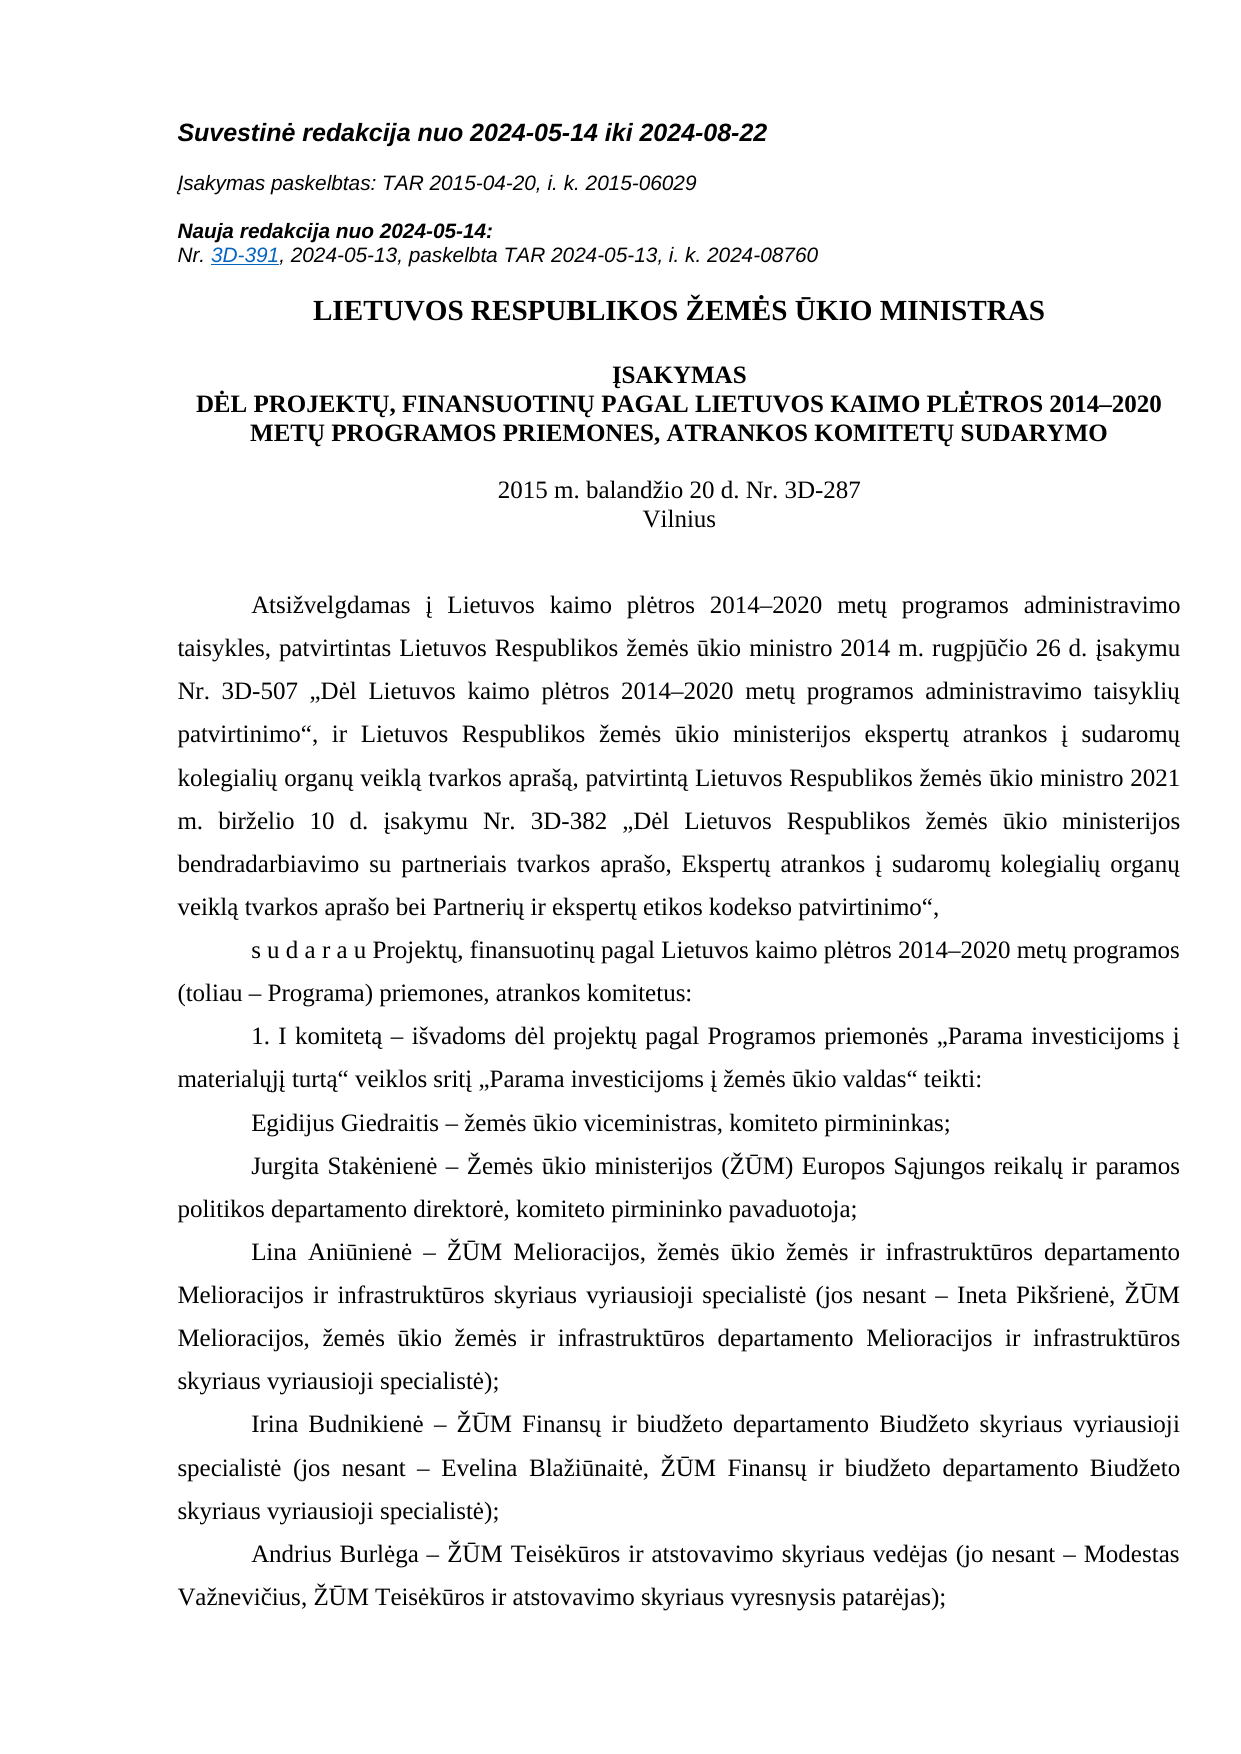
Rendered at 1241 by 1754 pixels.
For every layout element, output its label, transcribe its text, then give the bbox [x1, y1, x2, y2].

text 1. I komitetą – išvadoms dėl projektų pagal Programos priemonės „Parama investicijoms į materialųjį turtą“ veiklos sritį „Parama investicijoms į žemės ūkio valdas“ teikti: [177, 1021, 1181, 1093]
text Vilnius [177, 504, 1181, 533]
text Jurgita Stakėnienė – Žemės ūkio ministerijos (ŽŪM) Europos Sąjungos reikalų ir paramos politikos departamento direktorė, komiteto pirmininko pavaduotoja; [177, 1151, 1181, 1223]
text DĖL PROJEKTŲ, FINANSUOTINŲ PAGAL LIETUVOS KAIMO PLĖTROS 2014–2020 METŲ PROGRAMOS PRIEMONES, ATRANKOS KOMITETŲ SUDARYMO [177, 389, 1181, 446]
text Egidijus Giedraitis – žemės ūkio viceministras, komiteto pirmininkas; [177, 1108, 1181, 1136]
text Irina Budnikienė – ŽŪM Finansų ir biudžeto departamento Biudžeto skyriaus vyriausioji specialistė (jos nesant – Evelina Blažiūnaitė, ŽŪM Finansų ir biudžeto departamento Biudžeto skyriaus vyriausioji specialistė); [177, 1409, 1181, 1524]
text Atsižvelgdamas į Lietuvos kaimo plėtros 2014–2020 metų programos administravimo taisykles, patvirtintas Lietuvos Respublikos žemės ūkio ministro 2014 m. rugpjūčio 26 d. įsakymu Nr. 3D-507 „Dėl Lietuvos kaimo plėtros 2014–2020 metų programos administravimo taisyklių patvirtinimo“, ir Lietuvos Respublikos žemės ūkio ministerijos ekspertų atrankos į sudaromų kolegialių organų veiklą tvarkos aprašą, patvirtintą Lietuvos Respublikos žemės ūkio ministro 2021 m. birželio 10 d. įsakymu Nr. 3D-382 „Dėl Lietuvos Respublikos žemės ūkio ministerijos bendradarbiavimo su partneriais tvarkos aprašo, Ekspertų atrankos į sudaromų kolegialių organų veiklą tvarkos aprašo bei Partnerių ir ekspertų etikos kodekso patvirtinimo“, [177, 590, 1181, 921]
text Suvestinė redakcija nuo 2024-05-14 iki 2024-08-22 [177, 118, 1181, 147]
text Įsakymas paskelbtas: TAR 2015-04-20, i. k. 2015-06029 [177, 171, 1181, 195]
text s u d a r a u Projektų, finansuotinų pagal Lietuvos kaimo plėtros 2014–2020 metų programos (toliau – Programa) priemones, atrankos komitetus: [177, 935, 1181, 1007]
text LIETUVOS RESPUBLIKOS ŽEMĖS ŪKIO MINISTRAS [177, 293, 1181, 327]
text 2015 m. balandžio 20 d. Nr. 3D-287 [177, 475, 1181, 504]
text ĮSAKYMAS [177, 360, 1181, 389]
text Nr. 3D-391, 2024-05-13, paskelbta TAR 2024-05-13, i. k. 2024-08760 [177, 243, 1181, 267]
text Lina Aniūnienė – ŽŪM Melioracijos, žemės ūkio žemės ir infrastruktūros departamento Melioracijos ir infrastruktūros skyriaus vyriausioji specialistė (jos nesant – Ineta Pikšrienė, ŽŪM Melioracijos, žemės ūkio žemės ir infrastruktūros departamento Melioracijos ir infrastruktūros skyriaus vyriausioji specialistė); [177, 1237, 1181, 1395]
text Andrius Burlėga – ŽŪM Teisėkūros ir atstovavimo skyriaus vedėjas (jo nesant – Modestas Važnevičius, ŽŪM Teisėkūros ir atstovavimo skyriaus vyresnysis patarėjas); [177, 1539, 1181, 1611]
text Nauja redakcija nuo 2024-05-14: [177, 219, 1181, 243]
